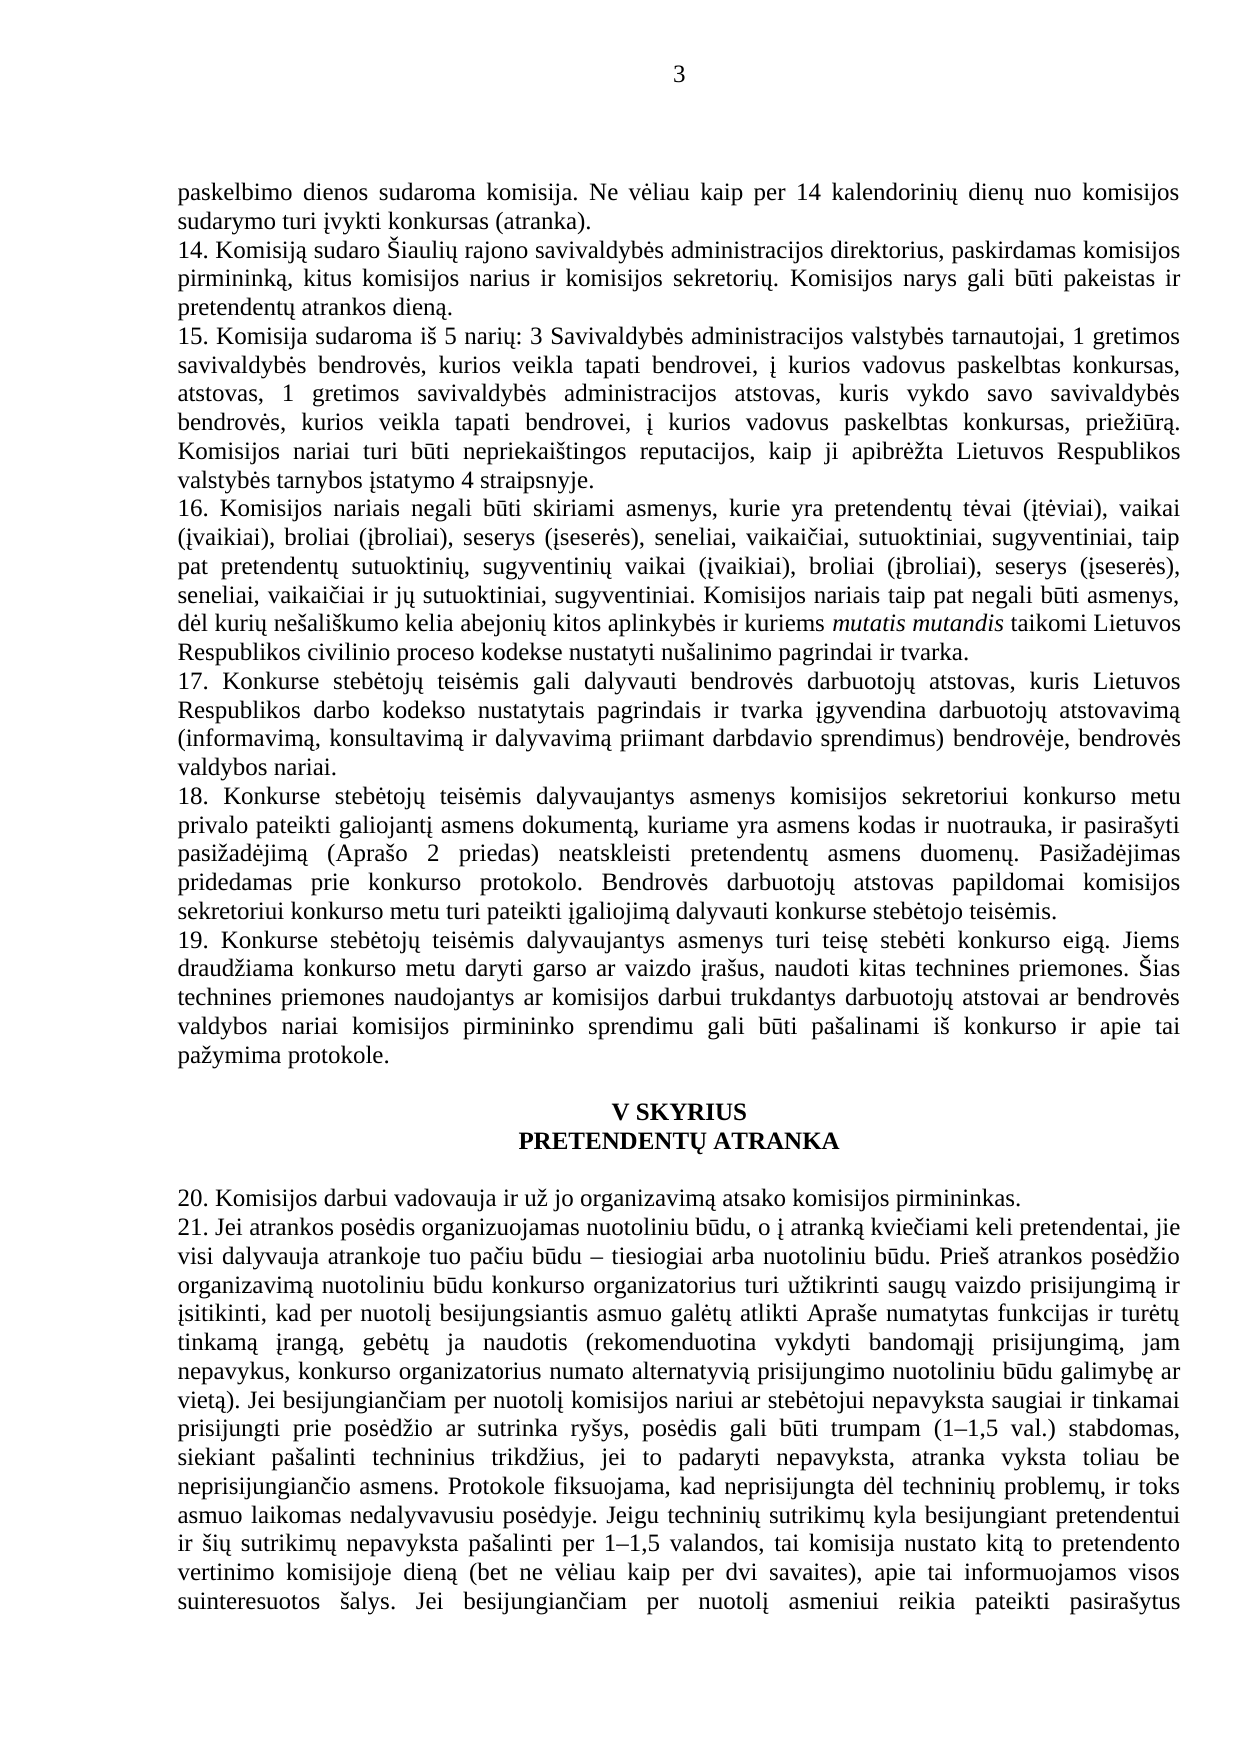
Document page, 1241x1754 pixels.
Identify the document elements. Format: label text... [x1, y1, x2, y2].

text 20. Komisijos darbui vadovauja ir už jo organizavimą atsako komisijos pirmininkas. [177, 1183, 1181, 1212]
text 18. Konkurse stebėtojų teisėmis dalyvaujantys asmenys komisijos sekretoriui konkurso metu privalo pateikti galiojantį asmens dokumentą, kuriame yra asmens kodas ir nuotrauka, ir pasirašyti pasižadėjimą (Aprašo 2 priedas) neatskleisti pretendentų asmens duomenų. Pasižadėjimas pridedamas prie konkurso protokolo. Bendrovės darbuotojų atstovas papildomai komisijos sekretoriui konkurso metu turi pateikti įgaliojimą dalyvauti konkurse stebėtojo teisėmis. [177, 781, 1181, 925]
text V SKYRIUS [177, 1097, 1181, 1126]
text PRETENDENTŲ ATRANKA [177, 1126, 1181, 1155]
text 21. Jei atrankos posėdis organizuojamas nuotoliniu būdu, o į atranką kviečiami keli pretendentai, jie visi dalyvauja atrankoje tuo pačiu būdu – tiesiogiai arba nuotoliniu būdu. Prieš atrankos posėdžio organizavimą nuotoliniu būdu konkurso organizatorius turi užtikrinti saugų vaizdo prisijungimą ir įsitikinti, kad per nuotolį besijungsiantis asmuo galėtų atlikti Apraše numatytas funkcijas ir turėtų tinkamą įrangą, gebėtų ja naudotis (rekomenduotina vykdyti bandomąjį prisijungimą, jam nepavykus, konkurso organizatorius numato alternatyvią prisijungimo nuotoliniu būdu galimybę ar vietą). Jei besijungiančiam per nuotolį komisijos nariui ar stebėtojui nepavyksta saugiai ir tinkamai prisijungti prie posėdžio ar sutrinka ryšys, posėdis gali būti trumpam (1–1,5 val.) stabdomas, siekiant pašalinti techninius trikdžius, jei to padaryti nepavyksta, atranka vyksta toliau be neprisijungiančio asmens. Protokole fiksuojama, kad neprisijungta dėl techninių problemų, ir toks asmuo laikomas nedalyvavusiu posėdyje. Jeigu techninių sutrikimų kyla besijungiant pretendentui ir šių sutrikimų nepavyksta pašalinti per 1–1,5 valandos, tai komisija nustato kitą to pretendento vertinimo komisijoje dieną (bet ne vėliau kaip per dvi savaites), apie tai informuojamos visos suinteresuotos šalys. Jei besijungiančiam per nuotolį asmeniui reikia pateikti pasirašytus [177, 1212, 1181, 1615]
text paskelbimo dienos sudaroma komisija. Ne vėliau kaip per 14 kalendorinių dienų nuo komisijos sudarymo turi įvykti konkursas (atranka). [177, 177, 1181, 235]
text 14. Komisiją sudaro Šiaulių rajono savivaldybės administracijos direktorius, paskirdamas komisijos pirmininką, kitus komisijos narius ir komisijos sekretorių. Komisijos narys gali būti pakeistas ir pretendentų atrankos dieną. [177, 235, 1181, 321]
text 16. Komisijos nariais negali būti skiriami asmenys, kurie yra pretendentų tėvai (įtėviai), vaikai (įvaikiai), broliai (įbroliai), seserys (įseserės), seneliai, vaikaičiai, sutuoktiniai, sugyventiniai, taip pat pretendentų sutuoktinių, sugyventinių vaikai (įvaikiai), broliai (įbroliai), seserys (įseserės), seneliai, vaikaičiai ir jų sutuoktiniai, sugyventiniai. Komisijos nariais taip pat negali būti asmenys, dėl kurių nešališkumo kelia abejonių kitos aplinkybės ir kuriems mutatis mutandis taikomi Lietuvos Respublikos civilinio proceso kodekse nustatyti nušalinimo pagrindai ir tvarka. [177, 493, 1181, 666]
text 19. Konkurse stebėtojų teisėmis dalyvaujantys asmenys turi teisę stebėti konkurso eigą. Jiems draudžiama konkurso metu daryti garso ar vaizdo įrašus, naudoti kitas technines priemones. Šias technines priemones naudojantys ar komisijos darbui trukdantys darbuotojų atstovai ar bendrovės valdybos nariai komisijos pirmininko sprendimu gali būti pašalinami iš konkurso ir apie tai pažymima protokole. [177, 925, 1181, 1068]
text 15. Komisija sudaroma iš 5 narių: 3 Savivaldybės administracijos valstybės tarnautojai, 1 gretimos savivaldybės bendrovės, kurios veikla tapati bendrovei, į kurios vadovus paskelbtas konkursas, atstovas, 1 gretimos savivaldybės administracijos atstovas, kuris vykdo savo savivaldybės bendrovės, kurios veikla tapati bendrovei, į kurios vadovus paskelbtas konkursas, priežiūrą. Komisijos nariai turi būti nepriekaištingos reputacijos, kaip ji apibrėžta Lietuvos Respublikos valstybės tarnybos įstatymo 4 straipsnyje. [177, 321, 1181, 493]
text 17. Konkurse stebėtojų teisėmis gali dalyvauti bendrovės darbuotojų atstovas, kuris Lietuvos Respublikos darbo kodekso nustatytais pagrindais ir tvarka įgyvendina darbuotojų atstovavimą (informavimą, konsultavimą ir dalyvavimą priimant darbdavio sprendimus) bendrovėje, bendrovės valdybos nariai. [177, 666, 1181, 781]
